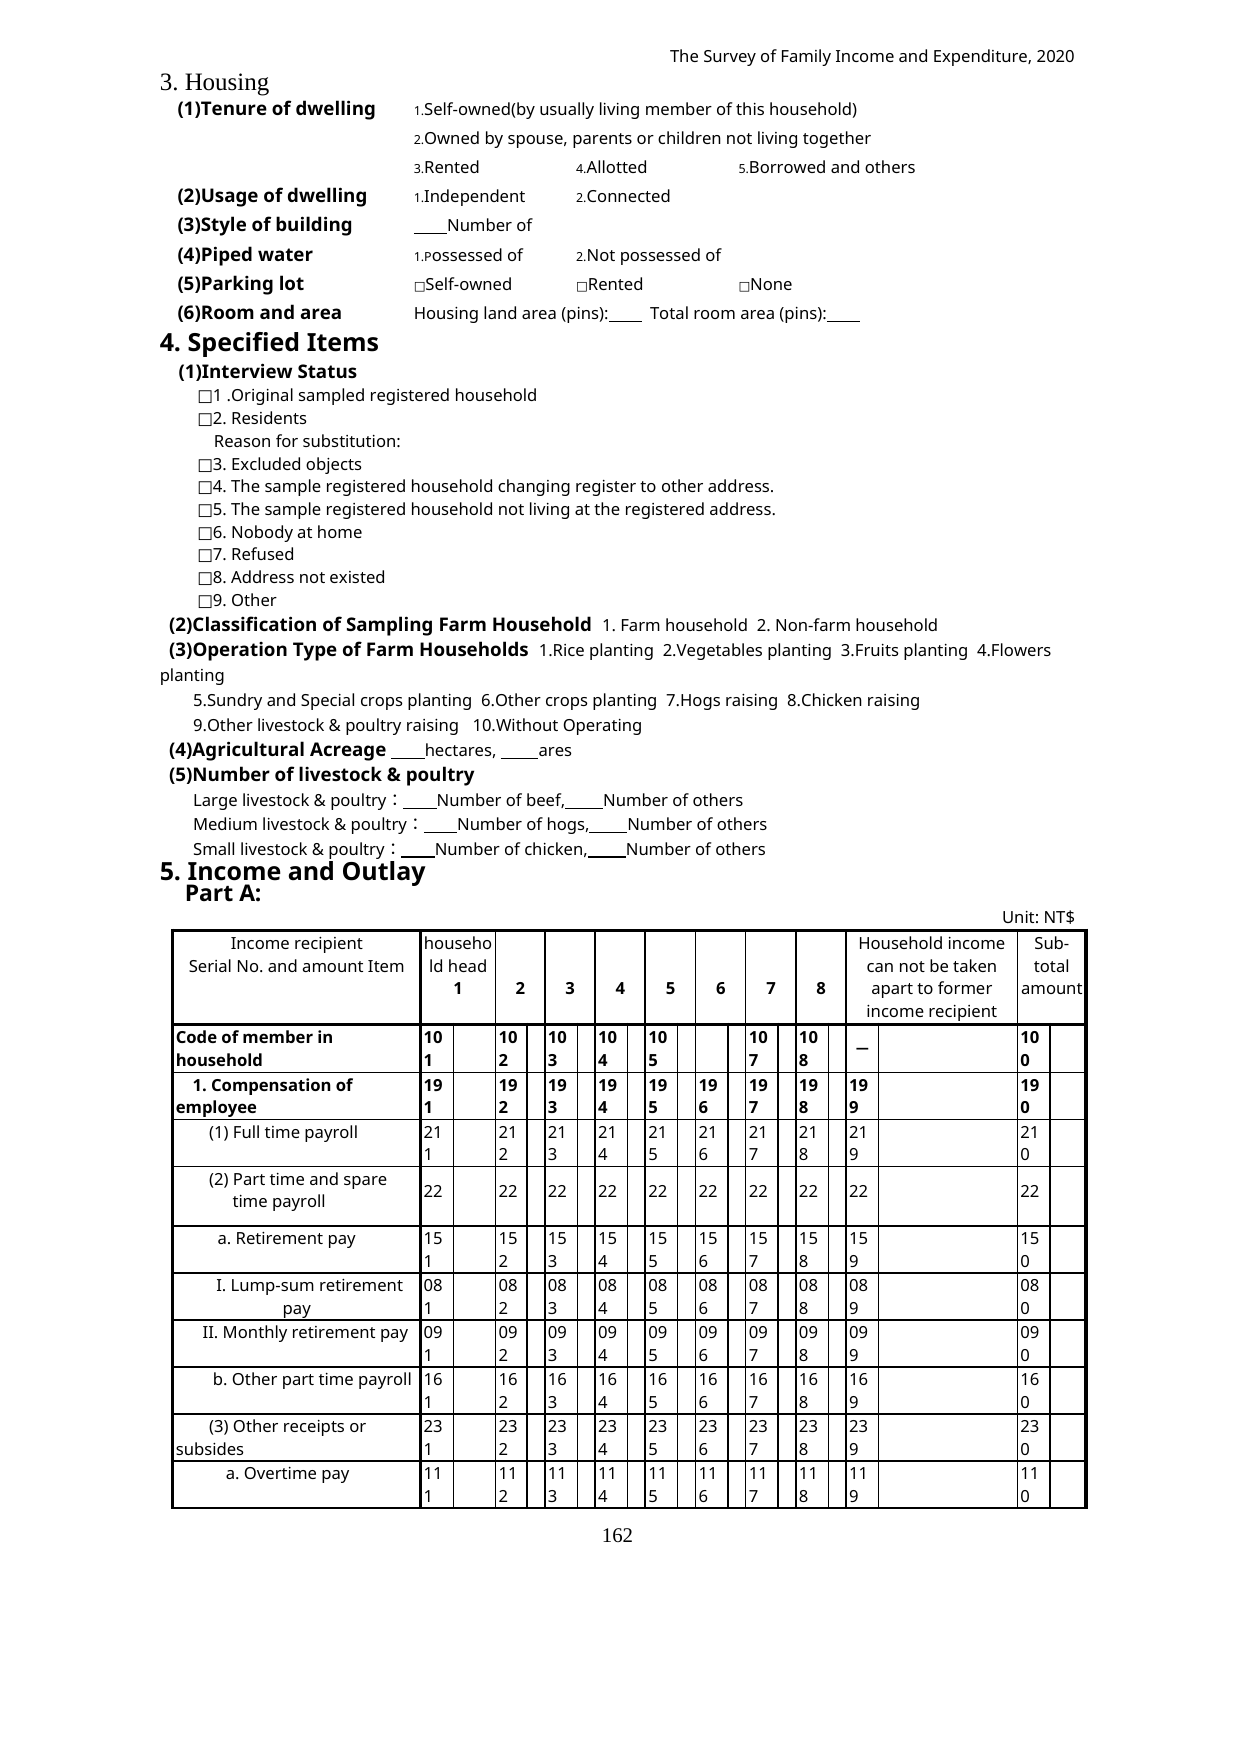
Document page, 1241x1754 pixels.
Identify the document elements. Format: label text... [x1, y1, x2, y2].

table_cell [528, 1167, 544, 1225]
table_cell [898, 208, 1060, 212]
table_cell 089 [847, 1274, 878, 1319]
table_cell [829, 1167, 845, 1225]
text □7. Refused [197, 543, 1075, 566]
table_cell II. Monthly retirement pay [174, 1321, 419, 1366]
table_header (1)Tenure of dwelling [174, 96, 411, 121]
table_cell [735, 237, 898, 241]
text 5. Income and Outlay [159, 860, 1075, 885]
table_cell 195 [646, 1073, 677, 1119]
table_cell [678, 1227, 695, 1272]
table_cell 110 [1018, 1462, 1049, 1507]
text (5)Number of livestock & poultry [159, 762, 1075, 787]
text □3. Excluded objects [197, 452, 1075, 475]
text Large livestock & poultry： Number of beef, Number of others [159, 787, 1075, 811]
table_header 4 [596, 932, 644, 1022]
table_cell [528, 1227, 544, 1272]
table_cell [879, 1167, 1017, 1225]
table_cell [454, 1120, 495, 1166]
table_cell 080 [1018, 1274, 1049, 1319]
text □8. Address not existed [197, 566, 1075, 588]
table_cell [898, 212, 1060, 237]
text 3. Housing [159, 67, 1075, 96]
table_cell [411, 179, 573, 183]
table_cell [735, 150, 898, 154]
table_cell [628, 1368, 644, 1413]
table_cell [879, 1274, 1017, 1319]
table_cell 199 [847, 1073, 878, 1119]
table_cell [528, 1321, 544, 1366]
table_cell [829, 1321, 845, 1366]
table_cell 214 [596, 1120, 627, 1166]
table_cell [411, 150, 573, 154]
table_cell 230 [1018, 1415, 1049, 1460]
table_cell Housing land area (pins): [411, 299, 647, 324]
table_cell [735, 183, 898, 208]
text (1)Interview Status [159, 358, 1075, 384]
table_header 3 [546, 932, 594, 1022]
table_cell 153 [546, 1227, 577, 1272]
table_cell 222 [496, 1167, 526, 1225]
text 5.Sundry and Special crops planting 6.Other crops planting 7.Hogs raising 8.Chicken raising [159, 687, 1075, 712]
table_cell [174, 266, 411, 270]
table_cell [528, 1368, 544, 1413]
table_cell 094 [596, 1321, 627, 1366]
table_header 6 [696, 932, 745, 1022]
table_cell 091 [422, 1321, 453, 1366]
table_cell 114 [596, 1462, 627, 1507]
table_cell [779, 1462, 795, 1507]
text Small livestock & poultry： Number of chicken, Number of others [159, 836, 1075, 860]
table_cell [779, 1120, 795, 1166]
table_cell [829, 1227, 845, 1272]
table_cell 092 [496, 1321, 526, 1366]
table_header 7 [746, 932, 795, 1022]
table_cell b. Other part time payroll [174, 1368, 419, 1413]
subtitle Part A: [184, 885, 1075, 906]
table_cell □None [735, 270, 898, 295]
table_cell 117 [746, 1462, 777, 1507]
table_cell [454, 1321, 495, 1366]
table_cell 228 [797, 1167, 828, 1225]
table_cell [174, 154, 411, 178]
text Medium livestock & poultry： Number of hogs, Number of others [159, 811, 1075, 836]
text (4)Agricultural Acreage hectares, ares [159, 737, 1075, 762]
table_cell [578, 1368, 594, 1413]
table_cell Total room area (pins): [647, 299, 883, 324]
table_cell 235 [646, 1415, 677, 1460]
table_cell [829, 1026, 845, 1071]
table_cell 210 [1018, 1120, 1049, 1166]
table_cell [735, 212, 898, 237]
table_cell (5)Parking lot [174, 270, 411, 295]
text 4. Specified Items [159, 324, 1075, 358]
table_cell 084 [596, 1274, 627, 1319]
text □4. The sample registered household changing register to other address. [197, 475, 1075, 497]
table_cell － [847, 1026, 878, 1071]
table_cell [411, 266, 573, 270]
table_cell [779, 1368, 795, 1413]
table_cell [879, 1321, 1017, 1366]
table_cell 113 [546, 1462, 577, 1507]
table_cell 1.Independent [411, 183, 573, 208]
table_cell [829, 1462, 845, 1507]
table_cell [578, 1120, 594, 1166]
table_cell [898, 241, 1060, 266]
table_cell [573, 212, 735, 237]
table_cell 167 [746, 1368, 777, 1413]
table_cell [779, 1167, 795, 1225]
text □9. Other [197, 588, 1075, 611]
table_cell 159 [847, 1227, 878, 1272]
table_cell 1. Compensation of employee [174, 1073, 419, 1119]
table_cell 219 [847, 1120, 878, 1166]
table_cell [696, 1026, 727, 1071]
table_cell [729, 1462, 745, 1507]
table_cell [628, 1274, 644, 1319]
table_cell [879, 1026, 1017, 1071]
table_cell [729, 1073, 745, 1119]
table_cell 107 [746, 1026, 777, 1071]
table_cell [779, 1227, 795, 1272]
table_header 8 [797, 932, 845, 1022]
table_cell [678, 1120, 695, 1166]
table_cell 090 [1018, 1321, 1049, 1366]
table_cell [678, 1415, 695, 1460]
table_cell [411, 237, 573, 241]
table_cell [1051, 1073, 1084, 1119]
table_cell [454, 1368, 495, 1413]
table_cell 225 [646, 1167, 677, 1225]
table_cell [729, 1120, 745, 1166]
table_cell 190 [1018, 1073, 1049, 1119]
table_cell [678, 1274, 695, 1319]
table_cell 102 [496, 1026, 526, 1071]
table_cell 160 [1018, 1368, 1049, 1413]
table_cell 097 [746, 1321, 777, 1366]
table_cell [573, 179, 735, 183]
table_cell 216 [696, 1120, 727, 1166]
table_cell [879, 1227, 1017, 1272]
table_cell 111 [422, 1462, 453, 1507]
table_cell [1051, 1120, 1084, 1166]
table_cell [411, 121, 1060, 125]
table_cell [628, 1120, 644, 1166]
table_header 1.Self-owned(by usually living member of this household) [411, 96, 1060, 121]
table_cell 169 [847, 1368, 878, 1413]
text □6. Nobody at home [197, 520, 1075, 543]
table_cell [174, 125, 411, 149]
table_cell 191 [422, 1073, 453, 1119]
table_cell [174, 208, 411, 212]
table_cell 233 [546, 1415, 577, 1460]
table_cell [528, 1073, 544, 1119]
table_cell 150 [1018, 1227, 1049, 1272]
text Reason for substitution: [197, 429, 1075, 452]
table_cell (3) Other receipts or subsides [174, 1415, 419, 1460]
table_cell [578, 1227, 594, 1272]
table_cell 198 [797, 1073, 828, 1119]
table_cell [628, 1167, 644, 1225]
table_cell 118 [797, 1462, 828, 1507]
table_cell 229 [847, 1167, 878, 1225]
table_cell □Self-owned [411, 270, 573, 295]
table_cell [735, 241, 898, 266]
table_cell [809, 295, 1045, 299]
table_cell [1051, 1026, 1084, 1071]
table_cell [898, 237, 1060, 241]
table_cell [729, 1274, 745, 1319]
table_cell □Rented [573, 270, 735, 295]
table_cell [411, 295, 573, 299]
table_cell [898, 179, 1060, 183]
table_cell [879, 1462, 1017, 1507]
table_cell 1.Possessed of [411, 241, 573, 266]
table_header household head 1 [422, 932, 495, 1022]
table_cell 112 [496, 1462, 526, 1507]
table_cell 151 [422, 1227, 453, 1272]
table_cell 154 [596, 1227, 627, 1272]
table_cell 156 [696, 1227, 727, 1272]
table_cell [829, 1368, 845, 1413]
table_cell 168 [797, 1368, 828, 1413]
text 9.Other livestock & poultry raising 10.Without Operating [159, 712, 1075, 737]
table_cell [678, 1368, 695, 1413]
table_cell [573, 208, 735, 212]
table_cell [829, 1274, 845, 1319]
table_cell 158 [797, 1227, 828, 1272]
table_cell 108 [797, 1026, 828, 1071]
table_cell [628, 1462, 644, 1507]
text (3)Operation Type of Farm Households 1.Rice planting 2.Vegetables planting 3.Fruits planting 4.Flowers planting [159, 637, 1075, 687]
table_cell 218 [797, 1120, 828, 1166]
table_cell [729, 1415, 745, 1460]
table_cell 081 [422, 1274, 453, 1319]
table_cell [898, 266, 1060, 270]
table_cell 099 [847, 1321, 878, 1366]
table_cell 085 [646, 1274, 677, 1319]
table_cell [735, 179, 898, 183]
table_cell 212 [496, 1120, 526, 1166]
table_cell [578, 1167, 594, 1225]
table_cell [454, 1167, 495, 1225]
table_cell a. Retirement pay [174, 1227, 419, 1272]
table_cell [528, 1462, 544, 1507]
table_cell [454, 1073, 495, 1119]
table_cell 100 [1018, 1026, 1049, 1071]
table_cell [779, 1073, 795, 1119]
table_header 5 [646, 932, 695, 1022]
table_cell 152 [496, 1227, 526, 1272]
table_cell [879, 1073, 1017, 1119]
table_cell Number of stories [411, 212, 573, 237]
table_cell [879, 1120, 1017, 1166]
table_cell 101 [422, 1026, 453, 1071]
table_cell 116 [696, 1462, 727, 1507]
table_cell 220 [1018, 1167, 1049, 1225]
table_cell [898, 183, 1060, 208]
table_cell [578, 1274, 594, 1319]
table_cell [1051, 1368, 1084, 1413]
table_cell [454, 1415, 495, 1460]
table_cell [578, 1321, 594, 1366]
table_cell [174, 150, 411, 154]
text □5. The sample registered household not living at the registered address. [197, 497, 1075, 520]
table_cell [729, 1026, 745, 1071]
table_cell [174, 295, 411, 299]
table_header Income recipient Serial No. and amount Item [174, 932, 419, 1022]
table_cell [779, 1415, 795, 1460]
table_cell 3.Rented [411, 154, 573, 178]
table_cell 161 [422, 1368, 453, 1413]
table_cell 221 [422, 1167, 453, 1225]
table_cell (1) Full time payroll [174, 1120, 419, 1166]
table_cell [898, 270, 1060, 295]
table_cell 224 [596, 1167, 627, 1225]
text □2. Residents [197, 407, 1075, 429]
table_cell [678, 1167, 695, 1225]
table_cell [829, 1073, 845, 1119]
table_cell 238 [797, 1415, 828, 1460]
table_cell (2) Part time and spare time payroll [174, 1167, 419, 1225]
table_cell 086 [696, 1274, 727, 1319]
table_cell [829, 1415, 845, 1460]
table_cell [454, 1227, 495, 1272]
table_cell [578, 1415, 594, 1460]
table_cell 237 [746, 1415, 777, 1460]
table_cell 166 [696, 1368, 727, 1413]
table_cell [528, 1120, 544, 1166]
table_cell 231 [422, 1415, 453, 1460]
table_cell 157 [746, 1227, 777, 1272]
table_cell 192 [496, 1073, 526, 1119]
table_cell [628, 1415, 644, 1460]
table_cell [1051, 1321, 1084, 1366]
table_header 2 [496, 932, 544, 1022]
table_cell [573, 237, 735, 241]
table_cell 104 [596, 1026, 627, 1071]
table_cell [879, 1368, 1017, 1413]
table_cell [454, 1462, 495, 1507]
table_cell (4)Piped water equipment [174, 241, 411, 266]
table_cell 232 [496, 1415, 526, 1460]
table_cell 223 [546, 1167, 577, 1225]
table_cell [1051, 1167, 1084, 1225]
table_cell [454, 1274, 495, 1319]
table_cell 196 [696, 1073, 727, 1119]
table_cell [779, 1274, 795, 1319]
table_cell [898, 150, 1060, 154]
table_cell 087 [746, 1274, 777, 1319]
table_cell 234 [596, 1415, 627, 1460]
table_cell Code of member in household [174, 1026, 419, 1071]
table_cell 4.Allotted [573, 154, 735, 178]
table_cell [729, 1321, 745, 1366]
table_cell 162 [496, 1368, 526, 1413]
table_cell a. Overtime pay [174, 1462, 419, 1507]
table_cell [573, 266, 735, 270]
table_cell 105 [646, 1026, 677, 1071]
table_cell 213 [546, 1120, 577, 1166]
table_cell [735, 208, 898, 212]
table_cell 2.Connected [573, 183, 735, 208]
table_cell [174, 237, 411, 241]
table_cell [1051, 1415, 1084, 1460]
table_cell 164 [596, 1368, 627, 1413]
table_cell [678, 1026, 695, 1071]
table_cell [1045, 295, 1060, 299]
text (2)Classification of Sampling Farm Household 1. Farm household 2. Non-farm household [159, 611, 1075, 637]
table_cell [678, 1073, 695, 1119]
table_cell 115 [646, 1462, 677, 1507]
table_cell 103 [546, 1026, 577, 1071]
table_cell [779, 1321, 795, 1366]
table_cell [729, 1227, 745, 1272]
table_cell [729, 1368, 745, 1413]
table_cell [578, 1462, 594, 1507]
table_cell (6)Room and area [174, 299, 411, 324]
table_cell (3)Style of building [174, 212, 411, 237]
table_cell [573, 150, 735, 154]
table_cell 194 [596, 1073, 627, 1119]
table_cell 217 [746, 1120, 777, 1166]
table_cell [1051, 1274, 1084, 1319]
table_cell 082 [496, 1274, 526, 1319]
table_cell 163 [546, 1368, 577, 1413]
table_cell 215 [646, 1120, 677, 1166]
table_cell 165 [646, 1368, 677, 1413]
table_cell [729, 1167, 745, 1225]
table_cell [829, 1120, 845, 1166]
table_cell [578, 1073, 594, 1119]
table_cell 098 [797, 1321, 828, 1366]
table_cell 239 [847, 1415, 878, 1460]
table_header Sub- total amount [1018, 932, 1084, 1022]
table_cell 193 [546, 1073, 577, 1119]
table_cell 095 [646, 1321, 677, 1366]
table_cell [628, 1321, 644, 1366]
text □1 .Original sampled registered household [197, 384, 1075, 407]
subtitle Unit: NT$ [159, 906, 1075, 928]
table_cell [879, 1415, 1017, 1460]
table_cell [411, 208, 573, 212]
table_cell I. Lump-sum retirement pay [174, 1274, 419, 1319]
table_cell 155 [646, 1227, 677, 1272]
table_cell [1051, 1227, 1084, 1272]
table_cell [883, 299, 1060, 324]
table_cell 2.Not possessed of [573, 241, 735, 266]
table_cell [628, 1073, 644, 1119]
table_cell 083 [546, 1274, 577, 1319]
table_cell [628, 1227, 644, 1272]
table_cell (2)Usage of dwelling [174, 183, 411, 208]
table_cell 236 [696, 1415, 727, 1460]
table_cell 2.Owned by spouse, parents or children not living together [411, 125, 1060, 149]
table_cell [628, 1026, 644, 1071]
table_cell 211 [422, 1120, 453, 1166]
table_cell 093 [546, 1321, 577, 1366]
table_cell [735, 266, 898, 270]
table_cell [174, 179, 411, 183]
table_cell 5.Borrowed and others [735, 154, 1060, 178]
table_cell 096 [696, 1321, 727, 1366]
table_cell [174, 121, 411, 125]
table_cell [578, 1026, 594, 1071]
table_cell [678, 1462, 695, 1507]
table_cell 226 [696, 1167, 727, 1225]
table_cell 088 [797, 1274, 828, 1319]
table_cell [1051, 1462, 1084, 1507]
table_header Household income can not be taken apart to former income recipient [847, 932, 1017, 1022]
table_cell [779, 1026, 795, 1071]
table_cell [454, 1026, 495, 1071]
table_cell [528, 1026, 544, 1071]
table_cell [573, 295, 809, 299]
table_cell 119 [847, 1462, 878, 1507]
table_cell 227 [746, 1167, 777, 1225]
table_cell [528, 1415, 544, 1460]
table_cell [678, 1321, 695, 1366]
table_cell 197 [746, 1073, 777, 1119]
table_cell [528, 1274, 544, 1319]
